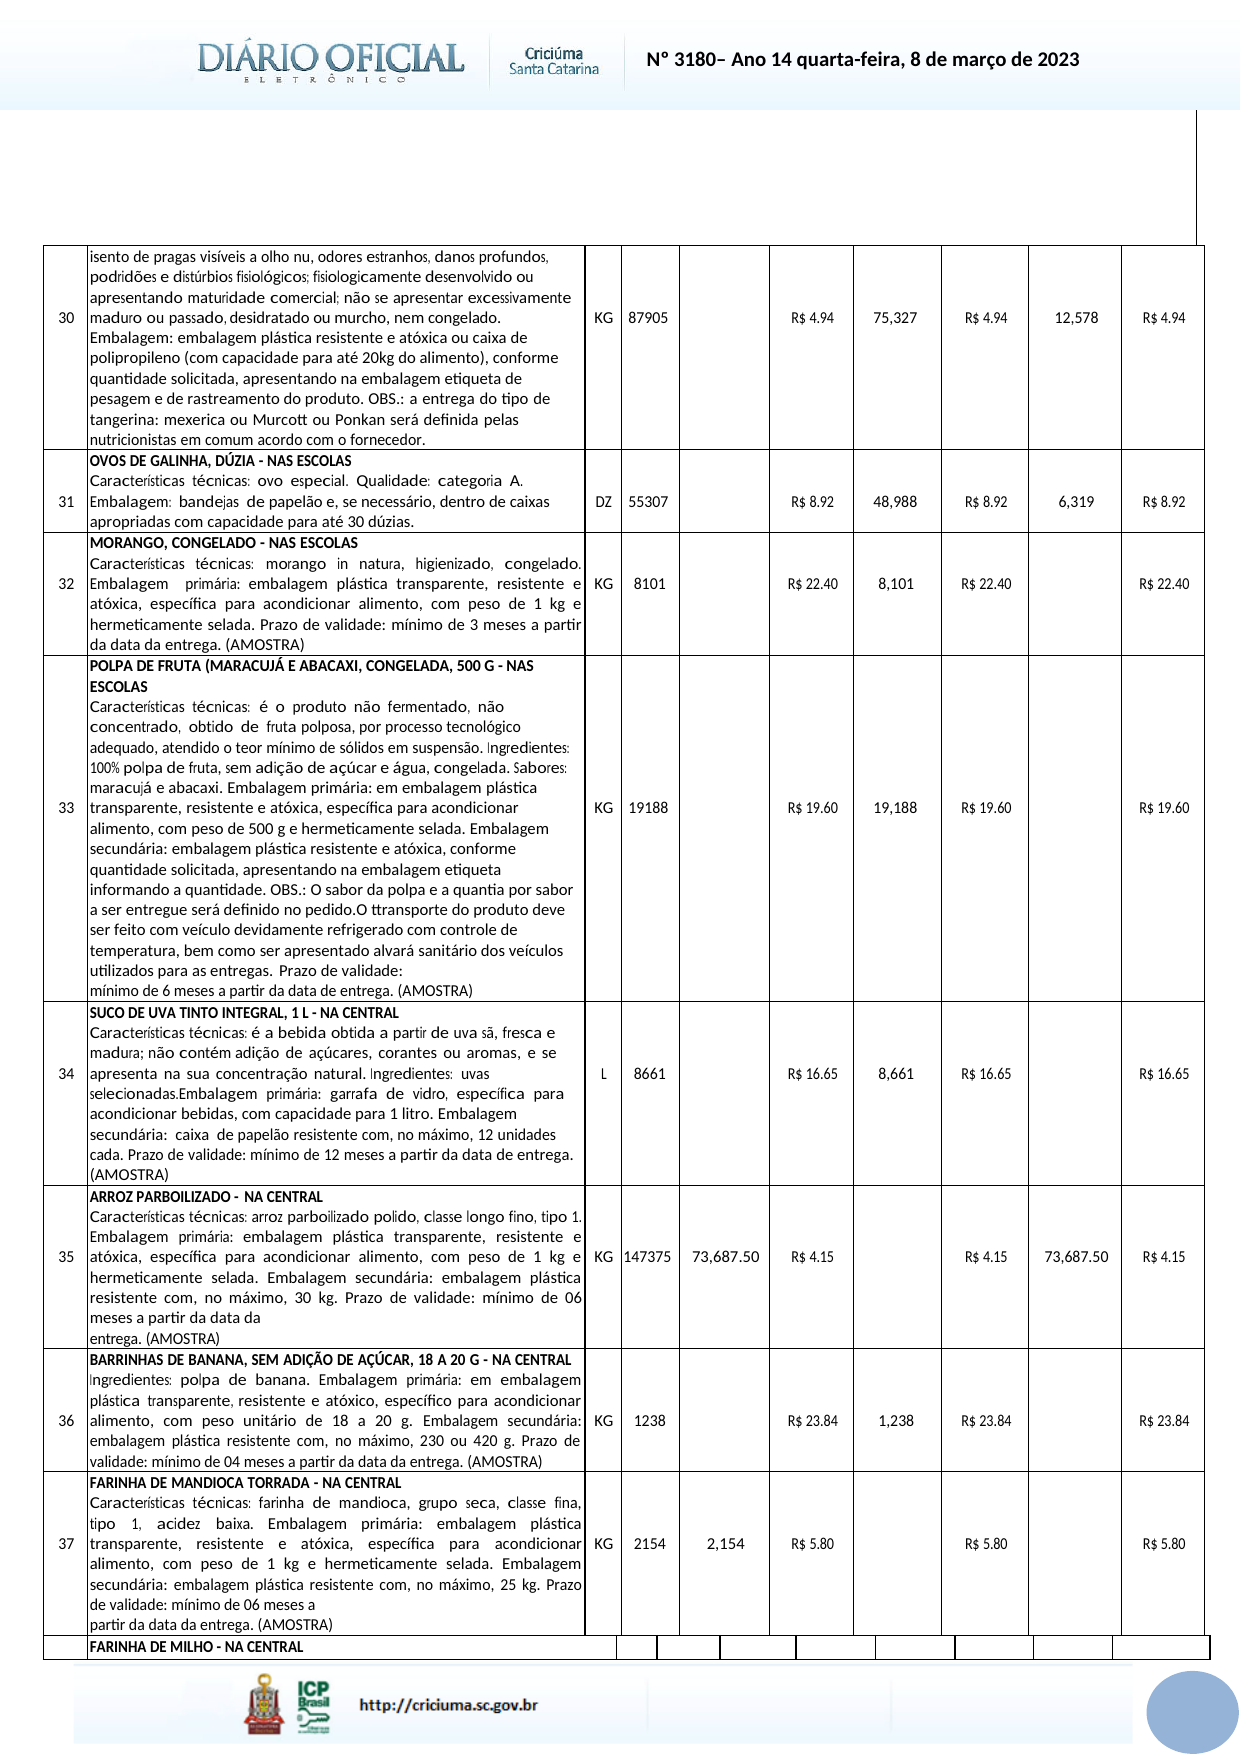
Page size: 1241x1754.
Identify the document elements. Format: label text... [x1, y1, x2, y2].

table_cell [1205, 1185, 1210, 1348]
table_cell R$ 22.40 [942, 533, 1028, 654]
table_cell R$ 8.92 [942, 450, 1028, 532]
table_cell 31 [44, 450, 87, 532]
table_cell [1205, 1471, 1210, 1635]
table_cell R$ 4.15 [1122, 1186, 1204, 1348]
table_cell 87905 [622, 246, 679, 449]
table_cell [1029, 656, 1121, 1001]
table_cell 35 [44, 1186, 87, 1348]
table_cell [680, 533, 769, 654]
table_cell [956, 1636, 1033, 1658]
table_cell OVOS DE GALINHA, DÚZIA - NAS ESCOLAS Características técnicas: ovo especial. Qualidade: categoria A. Embalagem: bandejas de papelão e, se necessário, dentro de caixas apropriadas com capacidade para até 30 dúzias. [88, 450, 584, 532]
table_cell 73,687.50 [1029, 1186, 1121, 1348]
table_cell R$ 19.60 [1122, 656, 1204, 1001]
table_cell [680, 450, 769, 532]
table_cell R$ 16.65 [770, 1002, 853, 1185]
table_cell R$ 4.94 [770, 246, 853, 449]
table_cell R$ 19.60 [770, 656, 853, 1001]
table_cell 73,687.50 [680, 1186, 769, 1348]
table_cell [1113, 1636, 1209, 1658]
table_cell R$ 4.94 [1122, 246, 1204, 449]
table_cell [1029, 533, 1121, 654]
table_cell R$ 8.92 [770, 450, 853, 532]
table_cell R$ 5.80 [942, 1472, 1028, 1635]
table_cell [658, 1636, 719, 1658]
table_cell [1205, 1348, 1210, 1471]
table_cell KG [586, 1186, 621, 1348]
table_cell KG [586, 1472, 621, 1635]
table_cell 32 [44, 533, 87, 654]
table_cell 8,661 [854, 1002, 941, 1185]
table_cell 55307 [622, 450, 679, 532]
table_cell [1205, 532, 1210, 654]
table_cell R$ 19.60 [942, 656, 1028, 1001]
table_cell [854, 1472, 941, 1635]
table_cell [1205, 1001, 1210, 1185]
table_cell [1205, 449, 1210, 532]
table_cell L [586, 1002, 621, 1185]
table_cell ARROZ PARBOILIZADO - NA CENTRAL Características técnicas: arroz parboilizado polido, classe longo fino, tipo 1. Embalagem primária: embalagem plástica transparente, resistente e atóxica, específica para acondicionar alimento, com peso de 1 kg e hermeticamente selada. Embalagem secundária: embalagem plástica resistente com, no máximo, 30 kg. Prazo de validade: mínimo de 06 meses a partir da data da entrega. (AMOSTRA) [88, 1186, 584, 1348]
table_cell [1034, 1636, 1112, 1658]
table_cell [617, 1636, 656, 1658]
table_cell R$ 22.40 [1122, 533, 1204, 654]
table_cell R$ 4.15 [942, 1186, 1028, 1348]
table_cell BARRINHAS DE BANANA, SEM ADIÇÃO DE AÇÚCAR, 18 A 20 G - NA CENTRAL Ingredientes: polpa de banana. Embalagem primária: em embalagem plástica transparente, resistente e atóxico, específico para acondicionar alimento, com peso unitário de 18 a 20 g. Embalagem secundária: embalagem plástica resistente com, no máximo, 230 ou 420 g. Prazo de validade: mínimo de 04 meses a partir da data da entrega. (AMOSTRA) [88, 1349, 584, 1471]
table_cell [854, 1186, 941, 1348]
table_cell [680, 1349, 769, 1471]
table_cell R$ 8.92 [1122, 450, 1204, 532]
table_cell KG [586, 1349, 621, 1471]
table_cell R$ 23.84 [942, 1349, 1028, 1471]
table_cell 8661 [622, 1002, 679, 1185]
table_cell R$ 23.84 [770, 1349, 853, 1471]
table_cell [680, 246, 769, 449]
table_cell R$ 5.80 [770, 1472, 853, 1635]
table_cell [1205, 245, 1210, 449]
table_cell KG [586, 533, 621, 654]
table_cell 12,578 [1029, 246, 1121, 449]
table_cell KG [586, 246, 621, 449]
table_cell 147375 [622, 1186, 679, 1348]
table_cell 1238 [622, 1349, 679, 1471]
table_cell R$ 4.94 [942, 246, 1028, 449]
table_cell MORANGO, CONGELADO - NAS ESCOLAS Características técnicas: morango in natura, higienizado, congelado. Embalagem primária: embalagem plástica transparente, resistente e atóxica, específica para acondicionar alimento, com peso de 1 kg e hermeticamente selada. Prazo de validade: mínimo de 3 meses a partir da data da entrega. (AMOSTRA) [88, 533, 584, 654]
table_cell 30 [44, 246, 87, 449]
table_cell R$ 4.15 [770, 1186, 853, 1348]
table_cell 48,988 [854, 450, 941, 532]
table_cell R$ 22.40 [770, 533, 853, 654]
table_cell R$ 16.65 [1122, 1002, 1204, 1185]
table_cell isento de pragas visíveis a olho nu, odores estranhos, danos profundos, podridões e distúrbios fisiológicos; fisiologicamente desenvolvido ou apresentando maturidade comercial; não se apresentar excessivamente maduro ou passado, desidratado ou murcho, nem congelado. Embalagem: embalagem plástica resistente e atóxica ou caixa de polipropileno (com capacidade para até 20kg do alimento), conforme quantidade solicitada, apresentando na embalagem etiqueta de pesagem e de rastreamento do produto. OBS.: a entrega do tipo de tangerina: mexerica ou Murcott ou Ponkan será definida pelas nutricionistas em comum acordo com o fornecedor. [88, 246, 584, 449]
table_cell 36 [44, 1349, 87, 1471]
table_cell R$ 16.65 [942, 1002, 1028, 1185]
table_cell POLPA DE FRUTA (MARACUJÁ E ABACAXI, CONGELADA, 500 G - NAS ESCOLAS Características técnicas: é o produto não fermentado, não concentrado, obtido de fruta polposa, por processo tecnológico adequado, atendido o teor mínimo de sólidos em suspensão. Ingredientes: 100% polpa de fruta, sem adição de açúcar e água, congelada. Sabores: maracujá e abacaxi. Embalagem primária: em embalagem plástica transparente, resistente e atóxica, específica para acondicionar alimento, com peso de 500 g e hermeticamente selada. Embalagem secundária: embalagem plástica resistente e atóxica, conforme quantidade solicitada, apresentando na embalagem etiqueta informando a quantidade. OBS.: O sabor da polpa e a quantia por sabor a ser entregue será definido no pedido.O ttransporte do produto deve ser feito com veículo devidamente refrigerado com controle de temperatura, bem como ser apresentado alvará sanitário dos veículos utilizados para as entregas. Prazo de validade: mínimo de 6 meses a partir da data de entrega. (AMOSTRA) [88, 656, 584, 1001]
table_cell 19,188 [854, 656, 941, 1001]
table_cell R$ 23.84 [1122, 1349, 1204, 1471]
table_cell SUCO DE UVA TINTO INTEGRAL, 1 L - NA CENTRAL Características técnicas: é a bebida obtida a partir de uva sã, fresca e madura; não contém adição de açúcares, corantes ou aromas, e se apresenta na sua concentração natural. Ingredientes: uvas selecionadas.Embalagem primária: garrafa de vidro, específica para acondicionar bebidas, com capacidade para 1 litro. Embalagem secundária: caixa de papelão resistente com, no máximo, 12 unidades cada. Prazo de validade: mínimo de 12 meses a partir da data de entrega. (AMOSTRA) [88, 1002, 584, 1185]
table_cell [1205, 655, 1210, 1001]
table_cell 37 [44, 1472, 87, 1635]
table_cell KG [586, 656, 621, 1001]
table_cell [876, 1636, 954, 1658]
table_cell 33 [44, 656, 87, 1001]
table_cell [680, 656, 769, 1001]
table_cell [797, 1636, 875, 1658]
table_cell [44, 1636, 87, 1658]
table_cell [721, 1636, 795, 1658]
table_cell 8101 [622, 533, 679, 654]
table_cell 1,238 [854, 1349, 941, 1471]
table_cell FARINHA DE MILHO - NA CENTRAL [88, 1636, 616, 1658]
table_cell 19188 [622, 656, 679, 1001]
table_cell [1029, 1472, 1121, 1635]
table_cell [680, 1002, 769, 1185]
table_cell 6,319 [1029, 450, 1121, 532]
table_cell DZ [586, 450, 621, 532]
table_cell R$ 5.80 [1122, 1472, 1204, 1635]
table_cell 75,327 [854, 246, 941, 449]
table_cell 34 [44, 1002, 87, 1185]
table_cell 8,101 [854, 533, 941, 654]
table_cell FARINHA DE MANDIOCA TORRADA - NA CENTRAL Características técnicas: farinha de mandioca, grupo seca, classe fina, tipo 1, acidez baixa. Embalagem primária: embalagem plástica transparente, resistente e atóxica, específica para acondicionar alimento, com peso de 1 kg e hermeticamente selada. Embalagem secundária: embalagem plástica resistente com, no máximo, 25 kg. Prazo de validade: mínimo de 06 meses a partir da data da entrega. (AMOSTRA) [88, 1472, 584, 1635]
table_cell [1029, 1349, 1121, 1471]
table_cell 2,154 [680, 1472, 769, 1635]
table_cell 2154 [622, 1472, 679, 1635]
table_cell [1029, 1002, 1121, 1185]
